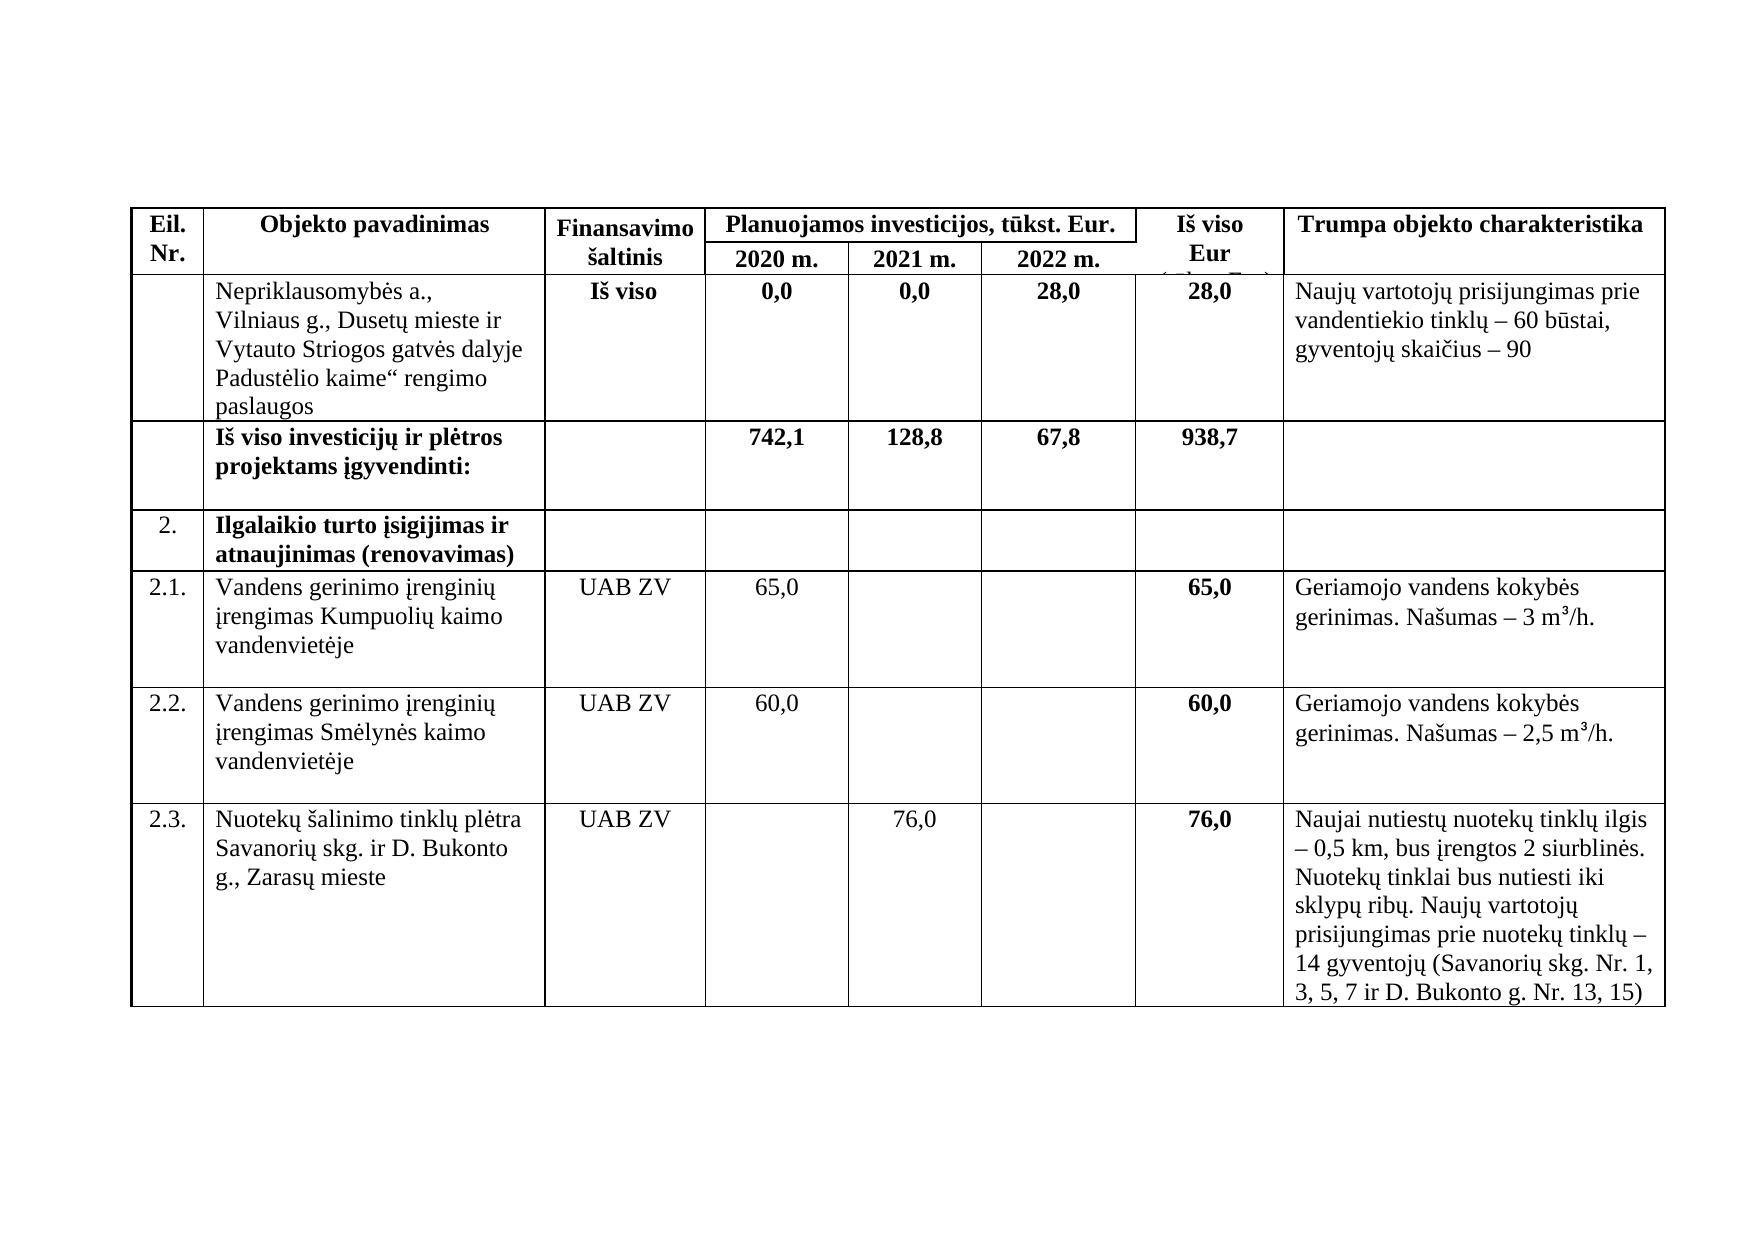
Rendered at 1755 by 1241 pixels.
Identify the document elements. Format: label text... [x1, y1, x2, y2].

table_cell 742,1 [706, 422, 848, 508]
table_cell 65,0 [706, 572, 848, 687]
table_cell UAB ZV [546, 804, 705, 1006]
table_cell Vandens gerinimo įrenginių įrengimas Kumpuolių kaimo vandenvietėje [204, 572, 544, 687]
table_cell 65,0 [1136, 572, 1283, 687]
table_cell [133, 422, 203, 508]
table_cell 128,8 [849, 422, 981, 508]
table_cell 2.3. [133, 804, 203, 1006]
table_cell 60,0 [706, 688, 848, 803]
table_cell Vandens gerinimo įrenginių įrengimas Smėlynės kaimo vandenvietėje [204, 688, 544, 803]
table_cell [982, 688, 1135, 803]
table_cell 67,8 [982, 422, 1135, 508]
table_cell 60,0 [1136, 688, 1283, 803]
table_cell 2021 m. [849, 243, 981, 274]
table_cell [546, 511, 705, 570]
table_cell [982, 804, 1135, 1006]
table_header Planuojamos investicijos, tūkst. Eur. [706, 209, 1135, 241]
table_cell 2. [133, 511, 203, 570]
table_cell [133, 275, 203, 420]
table_cell 28,0 [1136, 275, 1283, 420]
table_cell UAB ZV [546, 572, 705, 687]
table_header Eil. Nr. [133, 209, 203, 274]
table_cell [849, 511, 981, 570]
table_cell [849, 572, 981, 687]
table_cell 2.1. [133, 572, 203, 687]
table_cell 0,0 [706, 275, 848, 420]
table_cell Nuotekų šalinimo tinklų plėtra Savanorių skg. ir D. Bukonto g., Zarasų mieste [204, 804, 544, 1006]
table_cell [546, 422, 705, 508]
table_cell 2020 m. [706, 243, 848, 274]
table_cell 28,0 [982, 275, 1135, 420]
table_cell Geriamojo vandens kokybės gerinimas. Našumas – 2,5 m³/h. [1284, 688, 1664, 803]
table_cell [982, 511, 1135, 570]
table_cell Iš viso investicijų ir plėtros projektams įgyvendinti: [204, 422, 544, 508]
table_cell [1284, 511, 1664, 570]
table_cell 2.2. [133, 688, 203, 803]
table_header Objekto pavadinimas [204, 209, 544, 274]
table_cell [982, 572, 1135, 687]
table_cell Iš viso [546, 275, 705, 420]
table_cell [706, 511, 848, 570]
table_cell 0,0 [849, 275, 981, 420]
table_cell 938,7 [1136, 422, 1283, 508]
table_header Finansavimo šaltinis [546, 209, 704, 274]
table_cell Nepriklausomybės a., Vilniaus g., Dusetų mieste ir Vytauto Striogos gatvės dalyje Padustėlio kaime“ rengimo paslaugos [204, 275, 544, 420]
table_header Iš viso Eur (tūkst. Eur) [1136, 209, 1283, 274]
table_cell UAB ZV [546, 688, 705, 803]
table_cell [706, 804, 848, 1006]
table_cell [849, 688, 981, 803]
table_cell Ilgalaikio turto įsigijimas ir atnaujinimas (renovavimas) [204, 511, 544, 570]
table_cell 76,0 [849, 804, 981, 1006]
table_cell Geriamojo vandens kokybės gerinimas. Našumas – 3 m³/h. [1284, 572, 1664, 687]
table_cell Naujų vartotojų prisijungimas prie vandentiekio tinklų – 60 būstai, gyventojų skaičius – 90 [1284, 275, 1664, 420]
table_cell 76,0 [1136, 804, 1283, 1006]
table_cell 2022 m. [982, 243, 1136, 274]
table_cell [1136, 511, 1283, 570]
table_cell Naujai nutiestų nuotekų tinklų ilgis – 0,5 km, bus įrengtos 2 siurblinės. Nuotekų tinklai bus nutiesti iki sklypų ribų. Naujų vartotojų prisijungimas prie nuotekų tinklų – 14 gyventojų (Savanorių skg. Nr. 1, 3, 5, 7 ir D. Bukonto g. Nr. 13, 15) [1284, 804, 1664, 1006]
table_cell [1284, 422, 1664, 508]
table_header Trumpa objekto charakteristika [1285, 209, 1664, 274]
